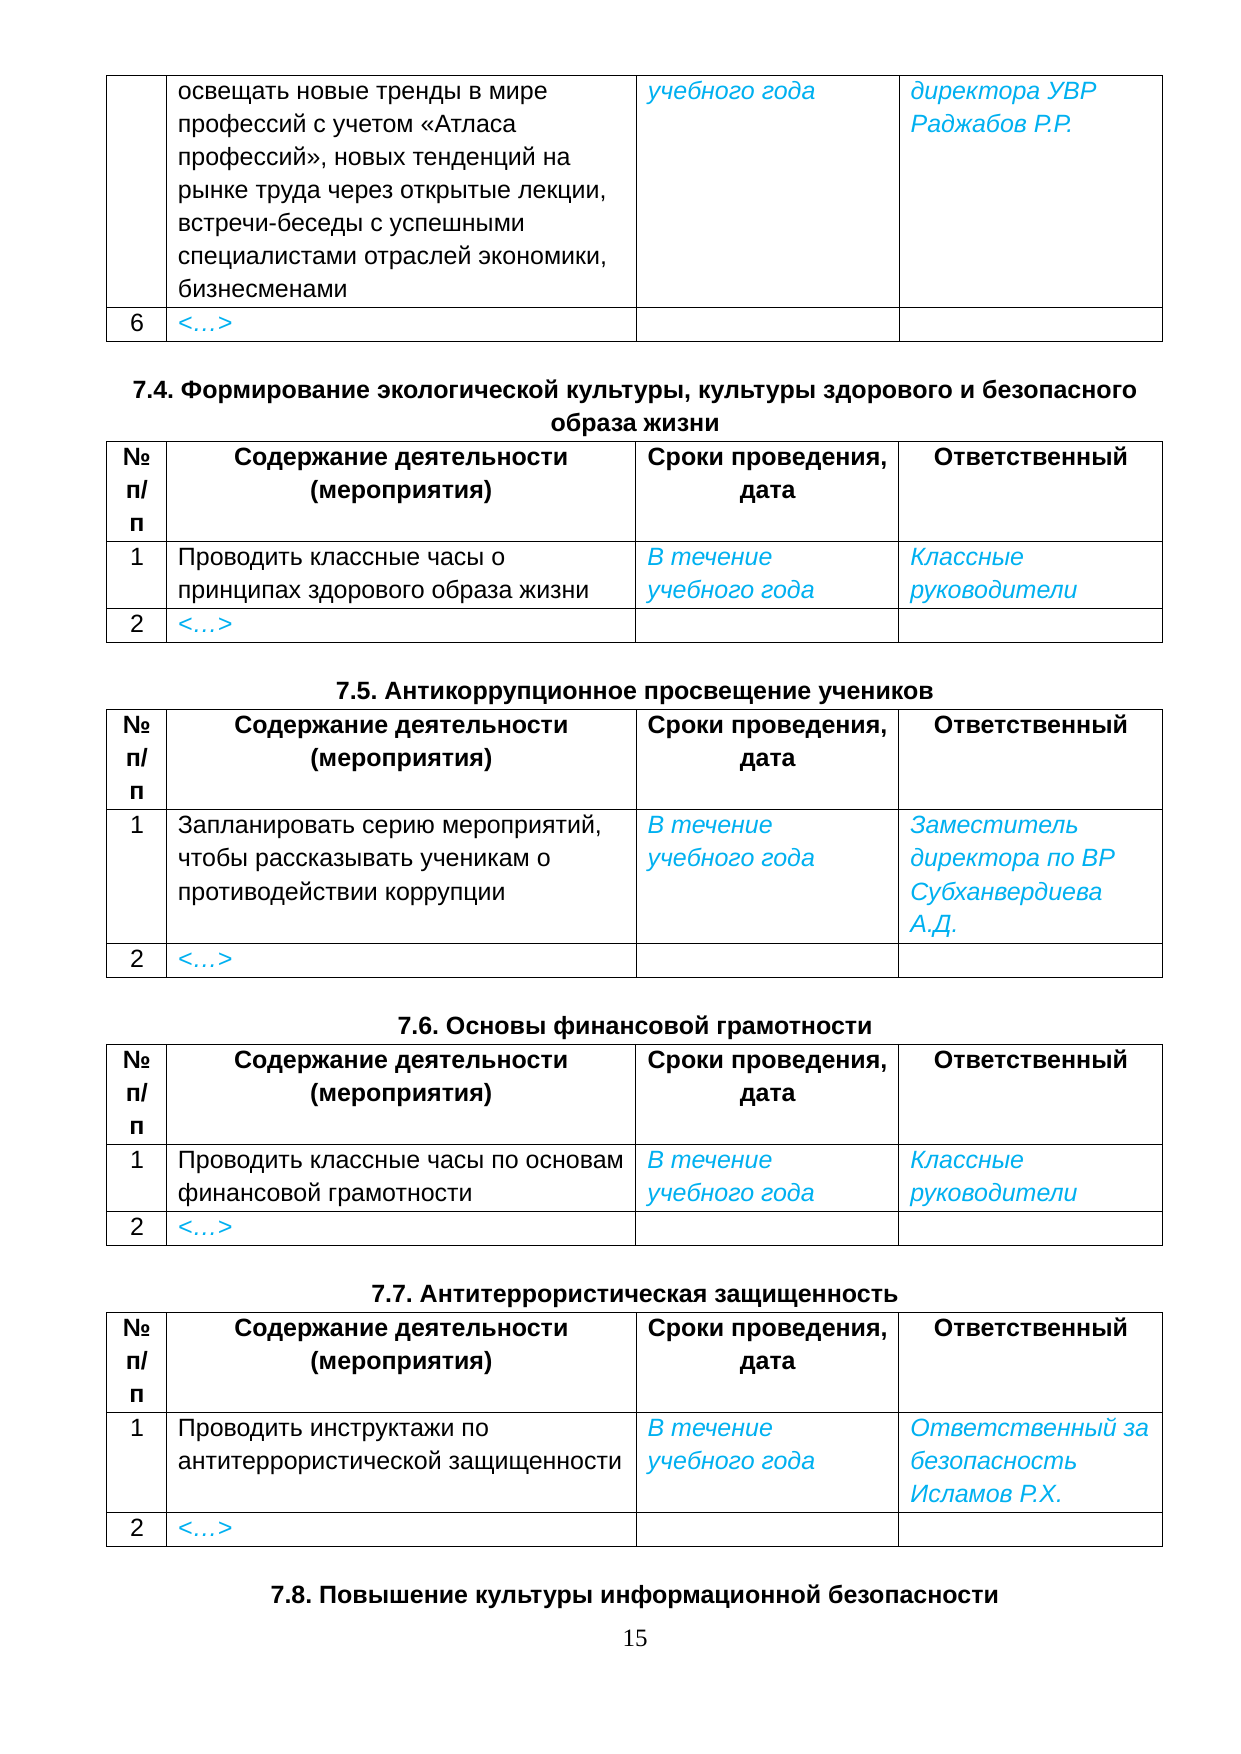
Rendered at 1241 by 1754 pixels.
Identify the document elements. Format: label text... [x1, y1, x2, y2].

table_cell освещать новые тренды в мире профессий с учетом «Атласа профессий», новых тенденций на рынке труда через открытые лекции, встречи-беседы с успешными специалистами отраслей экономики, бизнесменами [167, 76, 636, 307]
table_cell 6 [107, 308, 166, 341]
table_cell Классные руководители [899, 1145, 1162, 1211]
table_header № п/п [107, 710, 166, 809]
table_cell В течение учебного года [637, 1413, 898, 1512]
table_cell [637, 944, 898, 977]
text 7.7. Антитеррористическая защищенность [118, 1279, 1152, 1308]
table_header Сроки проведения, дата [636, 1045, 898, 1144]
text 7.5. Антикоррупционное просвещение учеников [118, 676, 1152, 705]
table_cell директора УВР Раджабов Р.Р. [900, 76, 1162, 307]
table_cell [637, 1513, 898, 1546]
table_header Содержание деятельности (мероприятия) [167, 710, 636, 809]
table_header Содержание деятельности (мероприятия) [167, 1045, 635, 1144]
table_cell [636, 1212, 898, 1245]
table_header № п/п [107, 442, 166, 541]
table_cell 2 [107, 1513, 166, 1546]
table_cell В течение учебного года [636, 542, 898, 608]
table_header № п/п [107, 1045, 166, 1144]
text 7.8. Повышение культуры информационной безопасности [118, 1580, 1152, 1609]
table_cell [899, 609, 1162, 642]
text 7.4. Формирование экологической культуры, культуры здорового и безопасного образа жизни [118, 375, 1152, 437]
table_cell <…> [167, 609, 635, 642]
table_cell <…> [167, 944, 636, 977]
table_header Ответственный [899, 442, 1162, 541]
table_header Сроки проведения, дата [636, 442, 898, 541]
table_cell [900, 308, 1162, 341]
table_cell [899, 1513, 1162, 1546]
table_cell Заместитель директора по ВР Субханвердиева А.Д. [899, 810, 1162, 942]
table_header Сроки проведения, дата [637, 1313, 898, 1412]
table_header Ответственный [899, 1313, 1162, 1412]
table_cell Проводить инструктажи по антитеррористической защищенности [167, 1413, 636, 1512]
table_header Содержание деятельности (мероприятия) [167, 442, 635, 541]
table_cell [636, 609, 898, 642]
table_cell [637, 308, 899, 341]
table_cell [899, 944, 1162, 977]
table_cell 1 [107, 1145, 166, 1211]
table_header Сроки проведения, дата [637, 710, 898, 809]
table_cell 1 [107, 810, 166, 942]
table_cell В течение учебного года [637, 810, 898, 942]
table_header Ответственный [899, 710, 1162, 809]
table_cell [107, 76, 166, 307]
table_header № п/п [107, 1313, 166, 1412]
table_cell 1 [107, 1413, 166, 1512]
table_cell 2 [107, 609, 166, 642]
table_cell Запланировать серию мероприятий, чтобы рассказывать ученикам о противодействии коррупции [167, 810, 636, 942]
table_cell <…> [167, 308, 636, 341]
table_header Ответственный [899, 1045, 1162, 1144]
table_cell В течение учебного года [636, 1145, 898, 1211]
table_cell Классные руководители [899, 542, 1162, 608]
table_header Содержание деятельности (мероприятия) [167, 1313, 636, 1412]
table_cell <…> [167, 1513, 636, 1546]
table_cell учебного года [637, 76, 899, 307]
table_cell Проводить классные часы по основам финансовой грамотности [167, 1145, 635, 1211]
table_cell Ответственный за безопасность Исламов Р.Х. [899, 1413, 1162, 1512]
text 7.6. Основы финансовой грамотности [118, 1011, 1152, 1039]
table_cell [899, 1212, 1162, 1245]
table_cell 2 [107, 1212, 166, 1245]
table_cell Проводить классные часы о принципах здорового образа жизни [167, 542, 635, 608]
table_cell 2 [107, 944, 166, 977]
table_cell 1 [107, 542, 166, 608]
table_cell <…> [167, 1212, 635, 1245]
